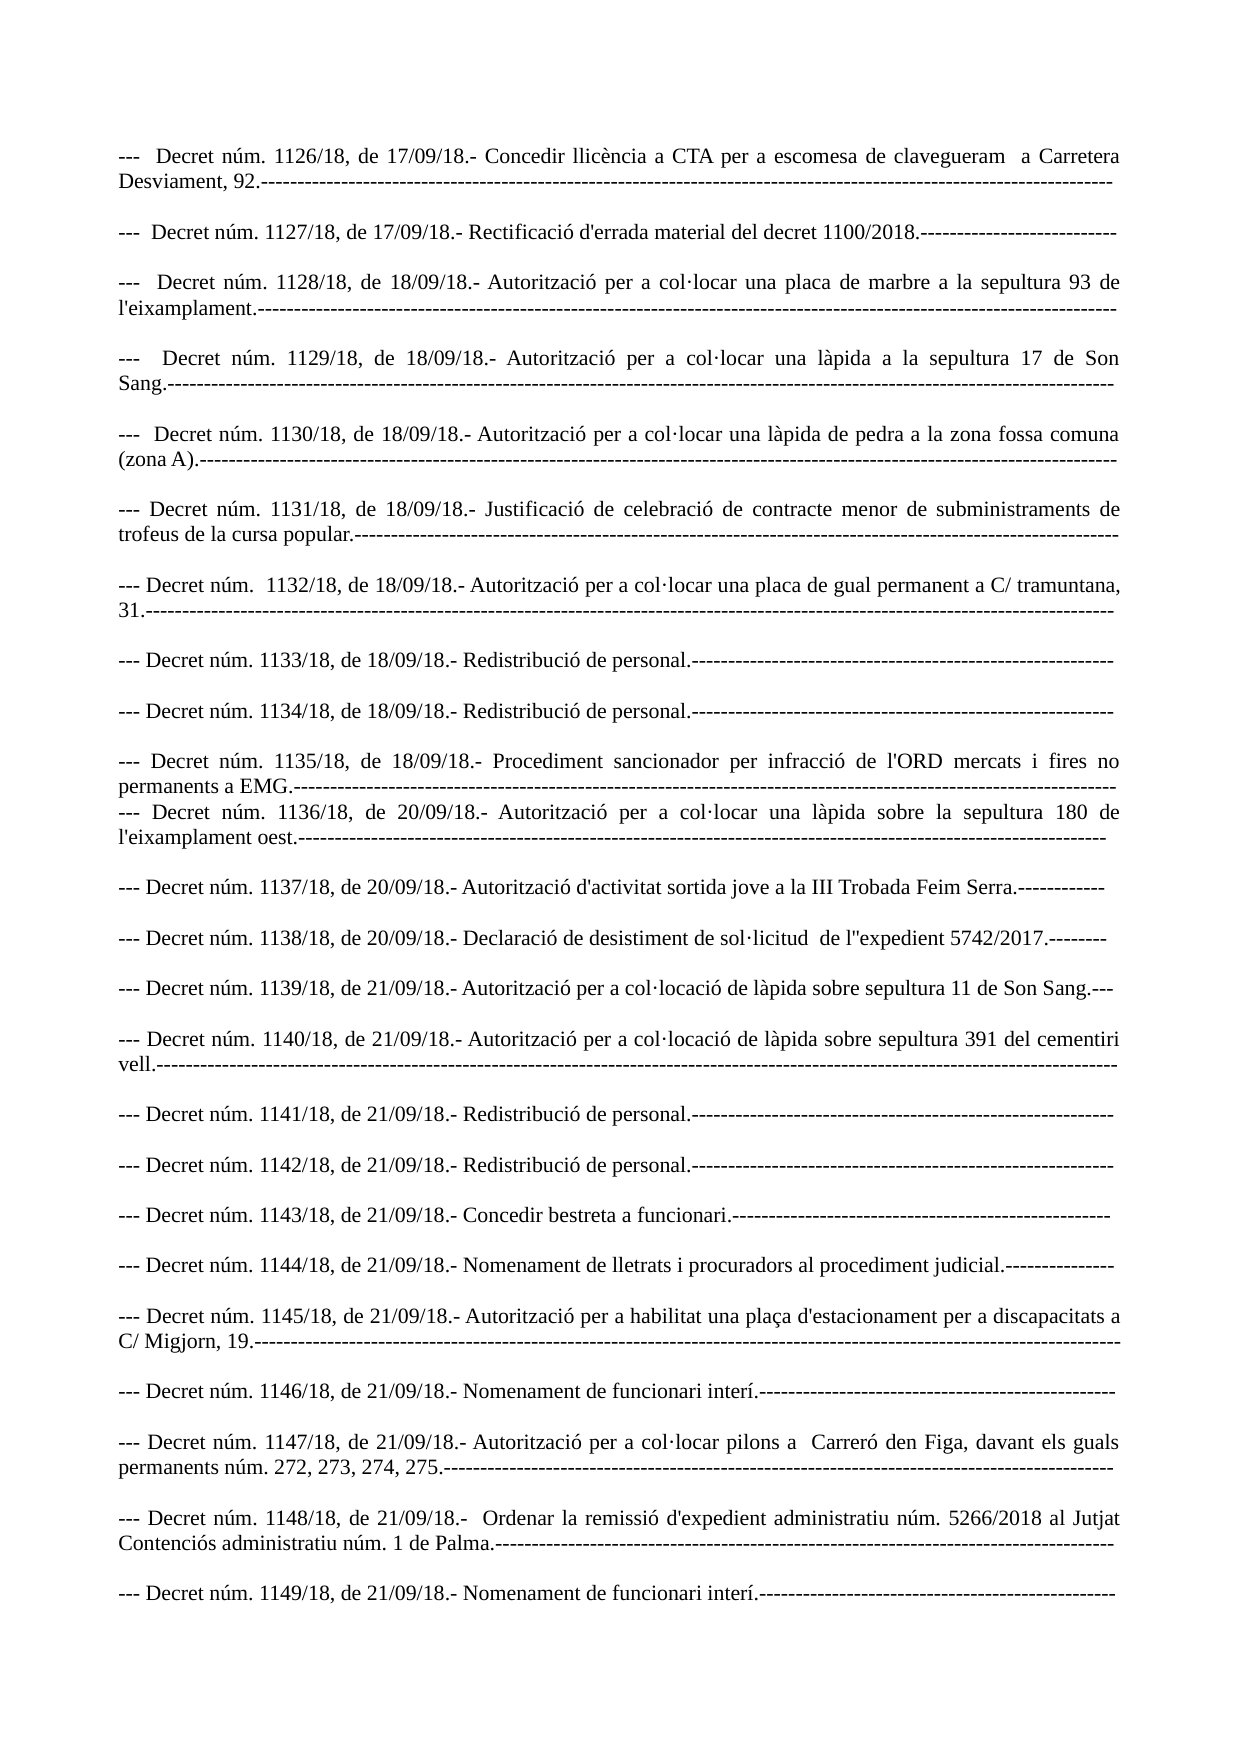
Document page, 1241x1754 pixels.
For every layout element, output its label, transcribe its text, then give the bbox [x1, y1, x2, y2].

text --- Decret núm. 1134/18, de 18/09/18.- Redistribució de personal.---------------------------------------------------------- [118, 698, 1122, 723]
text --- Decret núm. 1130/18, de 18/09/18.- Autorització per a col·locar una làpida de pedra a la zona fossa comuna (zona A).------------------------------------------------------------------------------------------------------------------------------ [118, 421, 1122, 471]
text --- Decret núm. 1127/18, de 17/09/18.- Rectificació d'errada material del decret 1100/2018.--------------------------- [118, 219, 1122, 244]
text --- Decret núm. 1148/18, de 21/09/18.- Ordenar la remissió d'expedient administratiu núm. 5266/2018 al Jutjat Contenciós administratiu núm. 1 de Palma.------------------------------------------------------------------------------------- [118, 1504, 1122, 1555]
text --- Decret núm. 1141/18, de 21/09/18.- Redistribució de personal.---------------------------------------------------------- [118, 1101, 1122, 1126]
text --- Decret núm. 1132/18, de 18/09/18.- Autorització per a col·locar una placa de gual permanent a C/ tramuntana, 31.------------------------------------------------------------------------------------------------------------------------------------- [118, 572, 1122, 622]
text --- Decret núm. 1147/18, de 21/09/18.- Autorització per a col·locar pilons a Carreró den Figa, davant els guals permanents núm. 272, 273, 274, 275.-------------------------------------------------------------------------------------------- [118, 1429, 1122, 1479]
text --- Decret núm. 1137/18, de 20/09/18.- Autorització d'activitat sortida jove a la III Trobada Feim Serra.------------ [118, 874, 1122, 899]
text --- Decret núm. 1142/18, de 21/09/18.- Redistribució de personal.---------------------------------------------------------- [118, 1152, 1122, 1177]
text --- Decret núm. 1138/18, de 20/09/18.- Declaració de desistiment de sol·licitud de l''expedient 5742/2017.-------- [118, 925, 1122, 950]
text --- Decret núm. 1135/18, de 18/09/18.- Procediment sancionador per infracció de l'ORD mercats i fires no permanents a EMG.----------------------------------------------------------------------------------------------------------------- [118, 748, 1122, 799]
text --- Decret núm. 1145/18, de 21/09/18.- Autorització per a habilitat una plaça d'estacionament per a discapacitats a C/ Migjorn, 19.----------------------------------------------------------------------------------------------------------------------- [118, 1303, 1122, 1353]
text --- Decret núm. 1149/18, de 21/09/18.- Nomenament de funcionari interí.------------------------------------------------- [118, 1580, 1122, 1605]
text --- Decret núm. 1131/18, de 18/09/18.- Justificació de celebració de contracte menor de subministraments de trofeus de la cursa popular.--------------------------------------------------------------------------------------------------------- [118, 496, 1122, 547]
text --- Decret núm. 1146/18, de 21/09/18.- Nomenament de funcionari interí.------------------------------------------------- [118, 1378, 1122, 1404]
text --- Decret núm. 1129/18, de 18/09/18.- Autorització per a col·locar una làpida a la sepultura 17 de Son Sang.---------------------------------------------------------------------------------------------------------------------------------- [118, 345, 1122, 395]
text --- Decret núm. 1128/18, de 18/09/18.- Autorització per a col·locar una placa de marbre a la sepultura 93 de l'eixamplament.---------------------------------------------------------------------------------------------------------------------- [118, 269, 1122, 320]
text --- Decret núm. 1143/18, de 21/09/18.- Concedir bestreta a funcionari.---------------------------------------------------- [118, 1202, 1122, 1227]
text --- Decret núm. 1126/18, de 17/09/18.- Concedir llicència a CTA per a escomesa de clavegueram a Carretera Desviament, 92.--------------------------------------------------------------------------------------------------------------------- [118, 143, 1122, 194]
text --- Decret núm. 1140/18, de 21/09/18.- Autorització per a col·locació de làpida sobre sepultura 391 del cementiri vell.------------------------------------------------------------------------------------------------------------------------------------ [118, 1026, 1122, 1076]
text --- Decret núm. 1136/18, de 20/09/18.- Autorització per a col·locar una làpida sobre la sepultura 180 de l'eixamplament oest.--------------------------------------------------------------------------------------------------------------- [118, 799, 1122, 849]
text --- Decret núm. 1144/18, de 21/09/18.- Nomenament de lletrats i procuradors al procediment judicial.--------------- [118, 1252, 1122, 1278]
text --- Decret núm. 1139/18, de 21/09/18.- Autorització per a col·locació de làpida sobre sepultura 11 de Son Sang.--- [118, 975, 1122, 1000]
text --- Decret núm. 1133/18, de 18/09/18.- Redistribució de personal.---------------------------------------------------------- [118, 647, 1122, 673]
